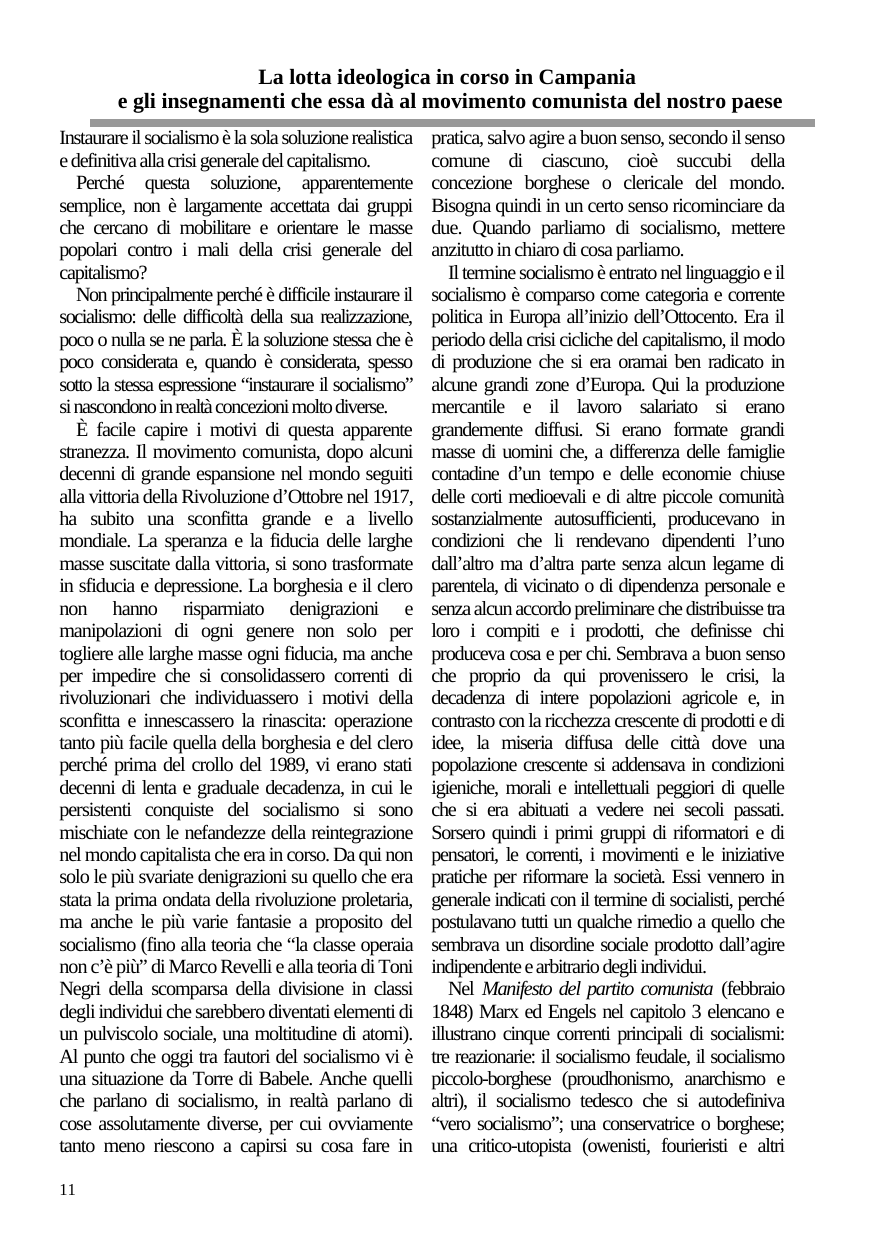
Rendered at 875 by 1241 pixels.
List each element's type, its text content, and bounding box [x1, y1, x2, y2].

text Perché questa soluzione, apparentemente semplice, non è largamente accettata dai gruppi che cercano di mobilitare e orientare le masse popolari contro i mali della crisi generale del capitalismo? [59, 172, 413, 283]
text Nel Manifesto del partito comunista (febbraio 1848) Marx ed Engels nel capitolo 3 elencano e illustrano cinque correnti principali di socialismi: tre reazionarie: il socialismo feudale, il socialismo piccolo-borghese (proudhonismo, anarchismo e altri), il socialismo tedesco che si autodefiniva “vero socialismo”; una conservatrice o borghese; una critico-utopista (owenisti, fourieristi e altri [431, 978, 786, 1157]
text Instaurare il socialismo è la sola soluzione realistica e definitiva alla crisi generale del capitalismo. [59, 94, 413, 172]
text pratica, salvo agire a buon senso, secondo il senso comune di ciascuno, cioè succubi della concezione borghese o clericale del mondo. Bisogna quindi in un certo senso ricominciare da due. Quando parliamo di socialismo, mettere anzitutto in chiaro di cosa parliamo. [431, 127, 786, 261]
text e gli insegnamenti che essa dà al movimento comunista del nostro paese [91, 89, 810, 113]
text Non principalmente perché è difficile instaurare il socialismo: delle difficoltà della sua realizzazione, poco o nulla se ne parla. È la soluzione stessa che è poco considerata e, quando è considerata, spesso sotto la stessa espressione “instaurare il socialismo” si nascondono in realtà concezioni molto diverse. [59, 283, 413, 418]
text È facile capire i motivi di questa apparente stranezza. Il movimento comunista, dopo alcuni decenni di grande espansione nel mondo seguiti alla vittoria della Rivoluzione d’Ottobre nel 1917, ha subito una sconfitta grande e a livello mondiale. La speranza e la fiducia delle larghe masse suscitate dalla vittoria, si sono trasformate in sfiducia e depressione. La borghesia e il clero non hanno risparmiato denigrazioni e manipolazioni di ogni genere non solo per togliere alle larghe masse ogni fiducia, ma anche per impedire che si consolidassero correnti di rivoluzionari che individuassero i motivi della sconfitta e innescassero la rinascita: operazione tanto più facile quella della borghesia e del clero perché prima del crollo del 1989, vi erano stati decenni di lenta e graduale decadenza, in cui le persistenti conquiste del socialismo si sono mischiate con le nefandezze della reintegrazione nel mondo capitalista che era in corso. Da qui non solo le più svariate denigrazioni su quello che era stata la prima ondata della rivoluzione proletaria, ma anche le più varie fantasie a proposito del socialismo (fino alla teoria che “la classe operaia non c’è più” di Marco Revelli e alla teoria di Toni Negri della scomparsa della divisione in classi degli individui che sarebbero diventati elementi di un pulviscolo sociale, una moltitudine di atomi). Al punto che oggi tra fautori del socialismo vi è una situazione da Torre di Babele. Anche quelli che parlano di socialismo, in realtà parlano di cose assolutamente diverse, per cui ovviamente tanto meno riescono a capirsi su cosa fare in [59, 418, 413, 1157]
text Il termine socialismo è entrato nel linguaggio e il socialismo è comparso come categoria e corrente politica in Europa all’inizio dell’Ottocento. Era il periodo della crisi cicliche del capitalismo, il modo di produzione che si era oramai ben radicato in alcune grandi zone d’Europa. Qui la produzione mercantile e il lavoro salariato si erano grandemente diffusi. Si erano formate grandi masse di uomini che, a differenza delle famiglie contadine d’un tempo e delle economie chiuse delle corti medioevali e di altre piccole comunità sostanzialmente autosufficienti, producevano in condizioni che li rendevano dipendenti l’uno dall’altro ma d’altra parte senza alcun legame di parentela, di vicinato o di dipendenza personale e senza alcun accordo preliminare che distribuisse tra loro i compiti e i prodotti, che definisse chi produceva cosa e per chi. Sembrava a buon senso che proprio da qui provenissero le crisi, la decadenza di intere popolazioni agricole e, in contrasto con la ricchezza crescente di prodotti e di idee, la miseria diffusa delle città dove una popolazione crescente si addensava in condizioni igieniche, morali e intellettuali peggiori di quelle che si era abituati a vedere nei secoli passati. Sorsero quindi i primi gruppi di riformatori e di pensatori, le correnti, i movimenti e le iniziative pratiche per riformare la società. Essi vennero in generale indicati con il termine di socialisti, perché postulavano tutti un qualche rimedio a quello che sembrava un disordine sociale prodotto dall’agire indipendente e arbitrario degli individui. [431, 261, 786, 978]
text La lotta ideologica in corso in Campania [90, 65, 810, 89]
